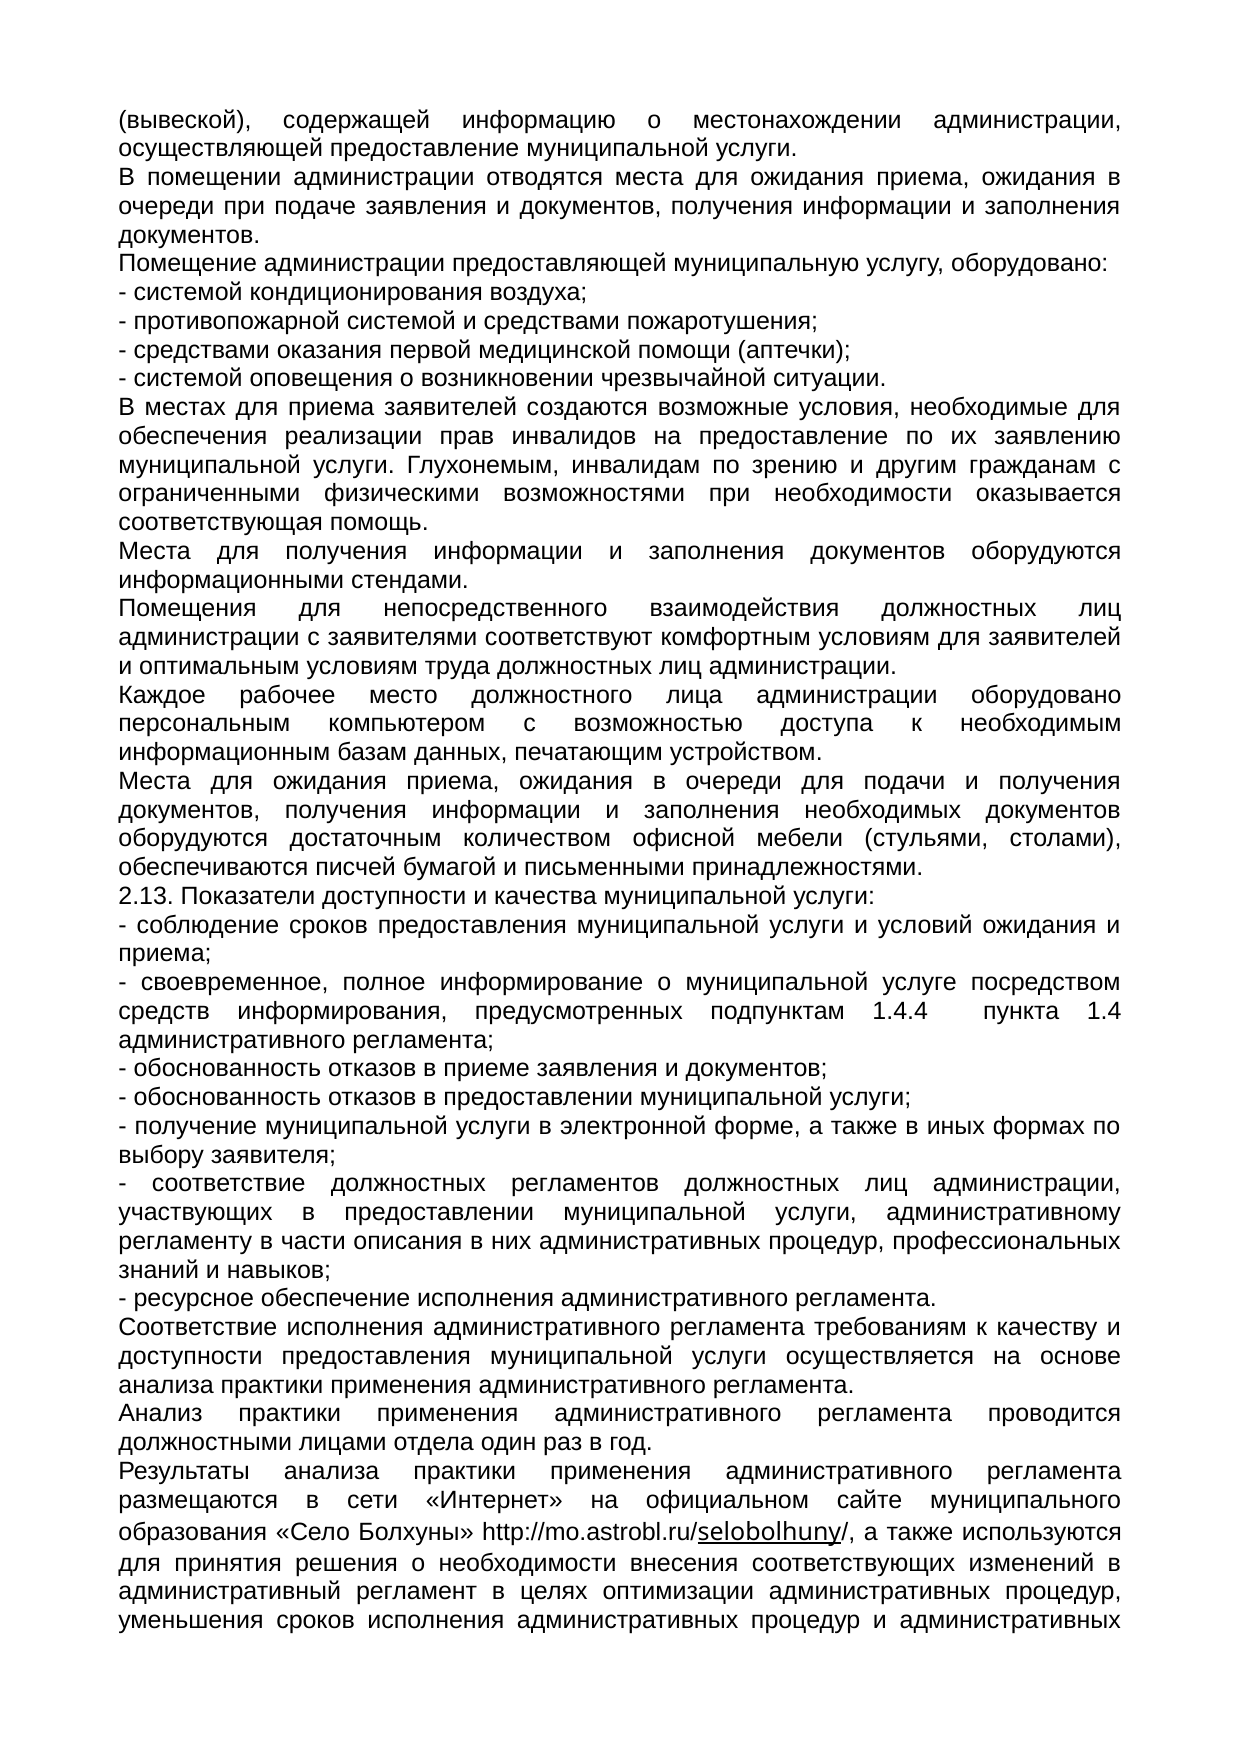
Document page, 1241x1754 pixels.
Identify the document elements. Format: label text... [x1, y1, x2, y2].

text - противопожарной системой и средствами пожаротушения; [118, 306, 1122, 335]
text В помещении администрации отводятся места для ожидания приема, ожидания в очереди при подаче заявления и документов, получения информации и заполнения документов. [118, 162, 1122, 248]
text - получение муниципальной услуги в электронной форме, а также в иных формах по выбору заявителя; [118, 1111, 1122, 1168]
text - соответствие должностных регламентов должностных лиц администрации, участвующих в предоставлении муниципальной услуги, административному регламенту в части описания в них административных процедур, профессиональных знаний и навыков; [118, 1168, 1122, 1283]
text - соблюдение сроков предоставления муниципальной услуги и условий ожидания и приема; [118, 910, 1122, 967]
text - своевременное, полное информирование о муниципальной услуге посредством средств информирования, предусмотренных подпунктам 1.4.4 пункта 1.4 административного регламента; [118, 967, 1122, 1053]
text Места для ожидания приема, ожидания в очереди для подачи и получения документов, получения информации и заполнения необходимых документов оборудуются достаточным количеством офисной мебели (стульями, столами), обеспечиваются писчей бумагой и письменными принадлежностями. [118, 766, 1122, 881]
text Помещения для непосредственного взаимодействия должностных лиц администрации с заявителями соответствуют комфортным условиям для заявителей и оптимальным условиям труда должностных лиц администрации. [118, 593, 1122, 680]
text Анализ практики применения административного регламента проводится должностными лицами отдела один раз в год. [118, 1398, 1122, 1456]
text Места для получения информации и заполнения документов оборудуются информационными стендами. [118, 536, 1122, 593]
text - обоснованность отказов в приеме заявления и документов; [118, 1053, 1122, 1082]
text - системой оповещения о возникновении чрезвычайной ситуации. [118, 363, 1122, 392]
text - средствами оказания первой медицинской помощи (аптечки); [118, 335, 1122, 363]
text Соответствие исполнения административного регламента требованиям к качеству и доступности предоставления муниципальной услуги осуществляется на основе анализа практики применения административного регламента. [118, 1312, 1122, 1398]
text В местах для приема заявителей создаются возможные условия, необходимые для обеспечения реализации прав инвалидов на предоставление по их заявлению муниципальной услуги. Глухонемым, инвалидам по зрению и другим гражданам с ограниченными физическими возможностями при необходимости оказывается соответствующая помощь. [118, 392, 1122, 536]
text - системой кондиционирования воздуха; [118, 277, 1122, 306]
text - обоснованность отказов в предоставлении муниципальной услуги; [118, 1082, 1122, 1111]
text Результаты анализа практики применения административного регламента размещаются в сети «Интернет» на официальном сайте муниципального образования «Село Болхуны» http://mo.astrobl.ru/selobolhuny/, а также используются для принятия решения о необходимости внесения соответствующих изменений в административный регламент в целях оптимизации административных процедур, уменьшения сроков исполнения административных процедур и административных [118, 1456, 1122, 1634]
text - ресурсное обеспечение исполнения административного регламента. [118, 1283, 1122, 1312]
text Помещение администрации предоставляющей муниципальную услугу, оборудовано: [118, 248, 1122, 277]
text (вывеской), содержащей информацию о местонахождении администрации, осуществляющей предоставление муниципальной услуги. [118, 105, 1122, 162]
text Каждое рабочее место должностного лица администрации оборудовано персональным компьютером с возможностью доступа к необходимым информационным базам данных, печатающим устройством. [118, 680, 1122, 766]
text 2.13. Показатели доступности и качества муниципальной услуги: [118, 881, 1122, 910]
